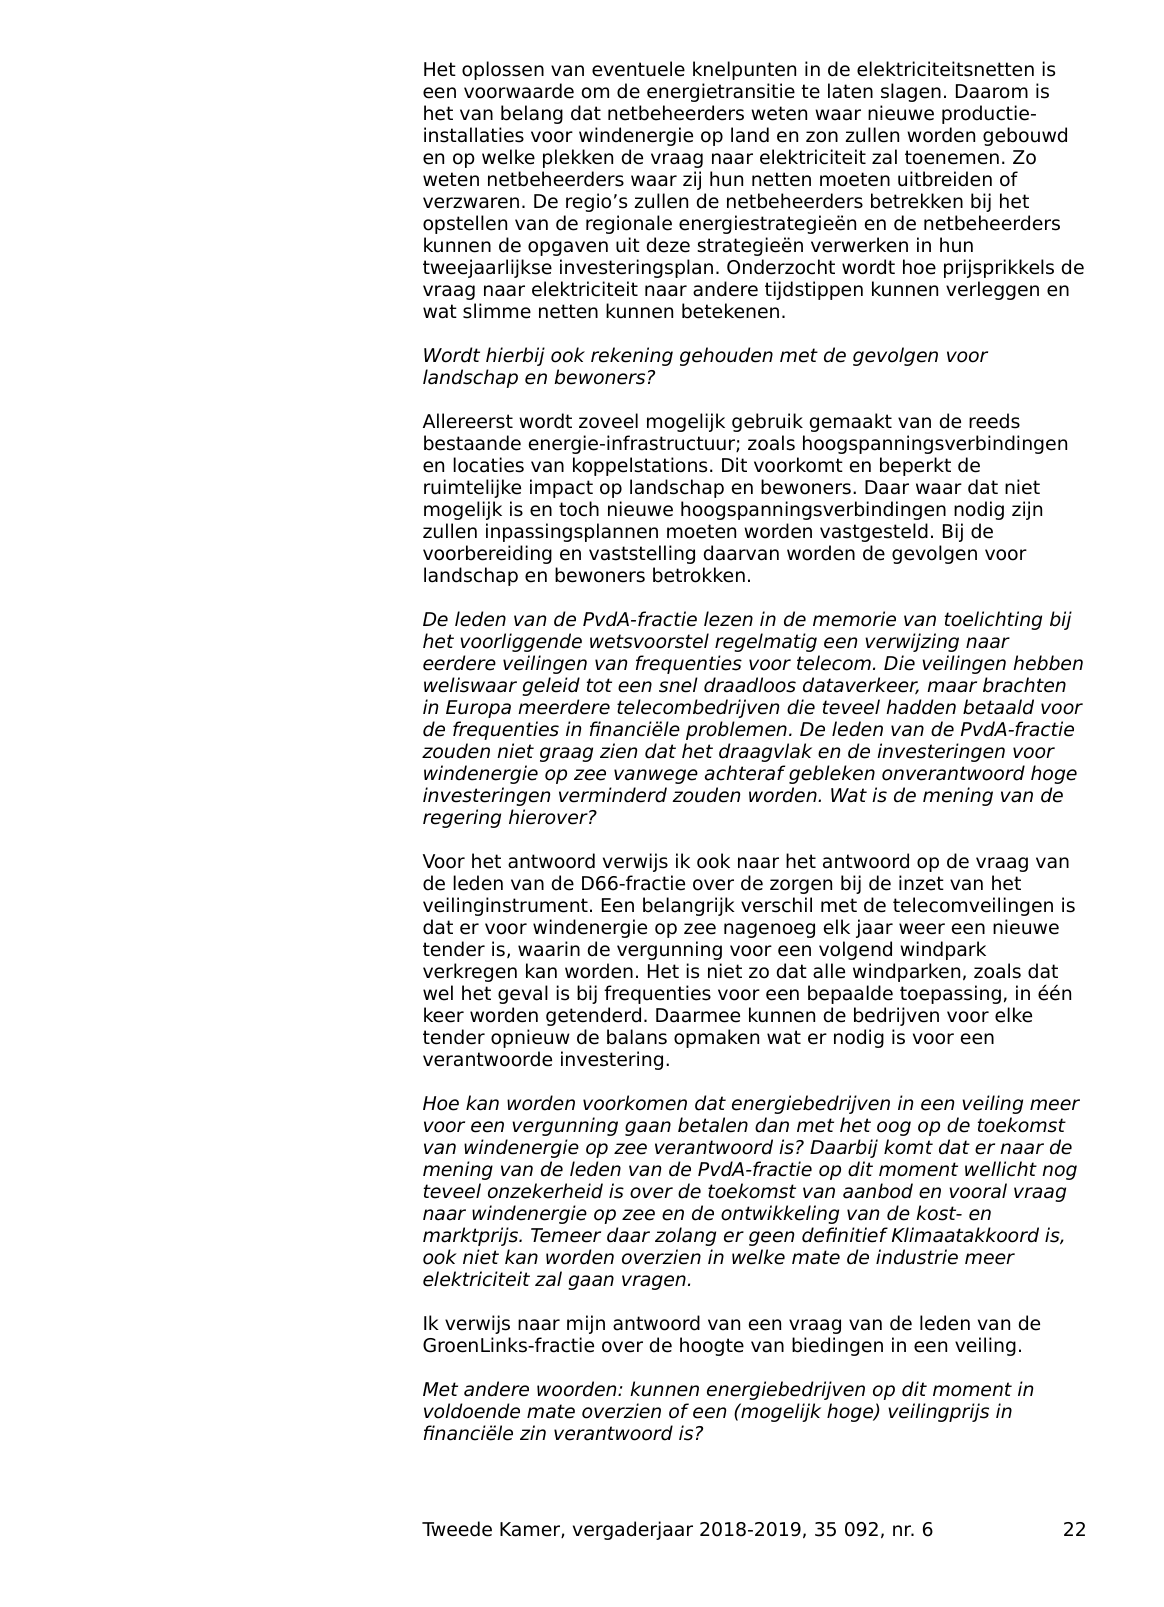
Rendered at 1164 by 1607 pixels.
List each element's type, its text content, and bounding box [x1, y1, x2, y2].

text Met andere woorden: kunnen energiebedrijven op dit moment in voldoende mate overzien of een (mogelijk hoge) veilingprijs in financiële zin verantwoord is? [422, 1379, 1087, 1445]
text Voor het antwoord verwijs ik ook naar het antwoord op de vraag van de leden van de D66-fractie over de zorgen bij de inzet van het veilinginstrument. Een belangrijk verschil met de telecomveilingen is dat er voor windenergie op zee nagenoeg elk jaar weer een nieuwe tender is, waarin de vergunning voor een volgend windpark verkregen kan worden. Het is niet zo dat alle windparken, zoals dat wel het geval is bij frequenties voor een bepaalde toepassing, in één keer worden getenderd. Daarmee kunnen de bedrijven voor elke tender opnieuw de balans opmaken wat er nodig is voor een verantwoorde investering. [422, 851, 1087, 1071]
text Allereerst wordt zoveel mogelijk gebruik gemaakt van de reeds bestaande energie-infrastructuur; zoals hoogspanningsverbindingen en locaties van koppelstations. Dit voorkomt en beperkt de ruimtelijke impact op landschap en bewoners. Daar waar dat niet mogelijk is en toch nieuwe hoogspanningsverbindingen nodig zijn zullen inpassingsplannen moeten worden vastgesteld. Bij de voorbereiding en vaststelling daarvan worden de gevolgen voor landschap en bewoners betrokken. [422, 411, 1087, 587]
text De leden van de PvdA-fractie lezen in de memorie van toelichting bij het voorliggende wetsvoorstel regelmatig een verwijzing naar eerdere veilingen van frequenties voor telecom. Die veilingen hebben weliswaar geleid tot een snel draadloos dataverkeer, maar brachten in Europa meerdere telecombedrijven die teveel hadden betaald voor de frequenties in financiële problemen. De leden van de PvdA-fractie zouden niet graag zien dat het draagvlak en de investeringen voor windenergie op zee vanwege achteraf gebleken onverantwoord hoge investeringen verminderd zouden worden. Wat is de mening van de regering hierover? [422, 609, 1087, 829]
text Hoe kan worden voorkomen dat energiebedrijven in een veiling meer voor een vergunning gaan betalen dan met het oog op de toekomst van windenergie op zee verantwoord is? Daarbij komt dat er naar de mening van de leden van de PvdA-fractie op dit moment wellicht nog teveel onzekerheid is over de toekomst van aanbod en vooral vraag naar windenergie op zee en de ontwikkeling van de kost- en marktprijs. Temeer daar zolang er geen definitief Klimaatakkoord is, ook niet kan worden overzien in welke mate de industrie meer elektriciteit zal gaan vragen. [422, 1093, 1087, 1291]
text Wordt hierbij ook rekening gehouden met de gevolgen voor landschap en bewoners? [422, 345, 1087, 389]
text Ik verwijs naar mijn antwoord van een vraag van de leden van de GroenLinks-fractie over de hoogte van biedingen in een veiling. [422, 1313, 1087, 1357]
text Het oplossen van eventuele knelpunten in de elektriciteitsnetten is een voorwaarde om de energietransitie te laten slagen. Daarom is het van belang dat netbeheerders weten waar nieuwe productie-installaties voor windenergie op land en zon zullen worden gebouwd en op welke plekken de vraag naar elektriciteit zal toenemen. Zo weten netbeheerders waar zij hun netten moeten uitbreiden of verzwaren. De regio’s zullen de netbeheerders betrekken bij het opstellen van de regionale energiestrategieën en de netbeheerders kunnen de opgaven uit deze strategieën verwerken in hun tweejaarlijkse investeringsplan. Onderzocht wordt hoe prijsprikkels de vraag naar elektriciteit naar andere tijdstippen kunnen verleggen en wat slimme netten kunnen betekenen. [422, 59, 1087, 323]
